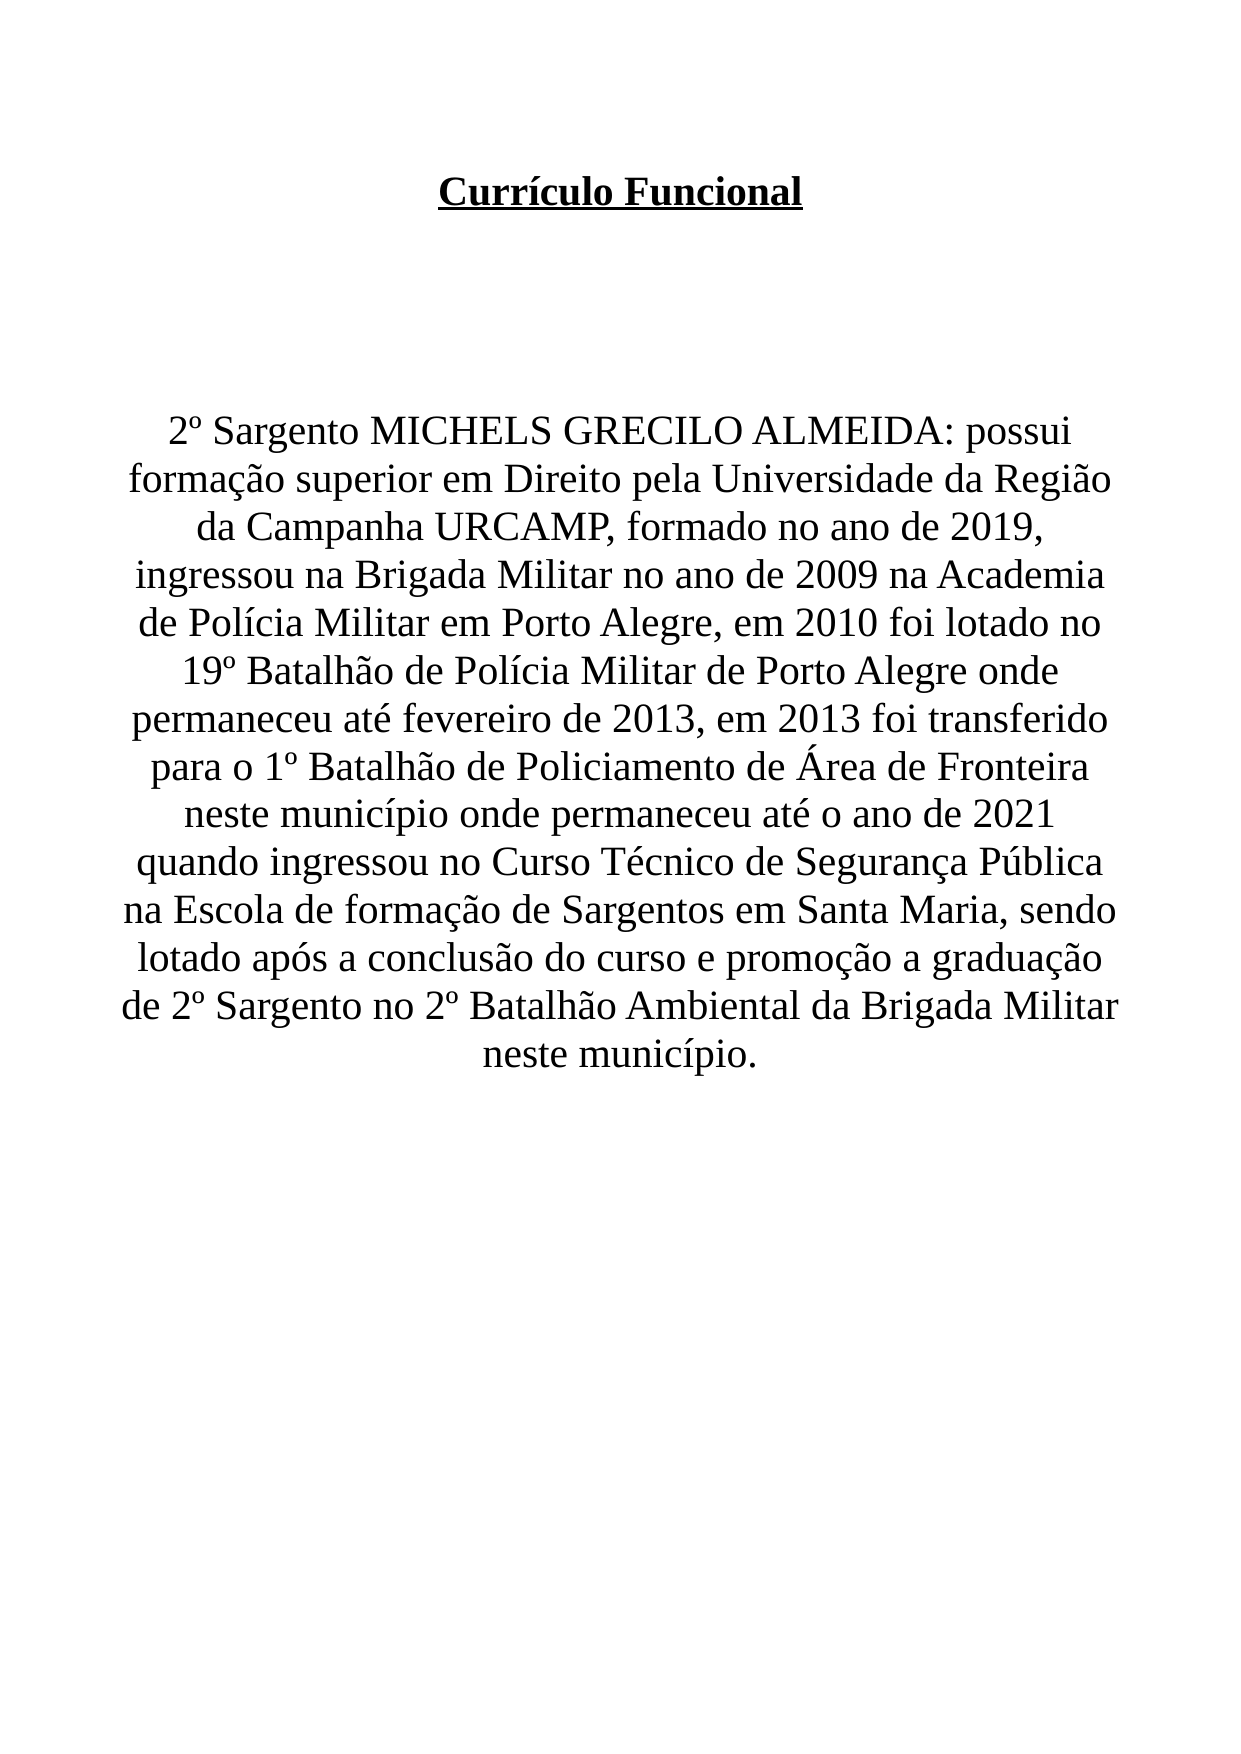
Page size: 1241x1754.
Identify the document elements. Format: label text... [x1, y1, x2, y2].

text Currículo Funcional [118, 166, 1122, 214]
text 2º Sargento MICHELS GRECILO ALMEIDA: possui formação superior em Direito pela Universidade da Região da Campanha URCAMP, formado no ano de 2019, ingressou na Brigada Militar no ano de 2009 na Academia de Polícia Militar em Porto Alegre, em 2010 foi lotado no 19º Batalhão de Polícia Militar de Porto Alegre onde permaneceu até fevereiro de 2013, em 2013 foi transferido para o 1º Batalhão de Policiamento de Área de Fronteira neste município onde permaneceu até o ano de 2021 quando ingressou no Curso Técnico de Segurança Pública na Escola de formação de Sargentos em Santa Maria, sendo lotado após a conclusão do curso e promoção a graduação de 2º Sargento no 2º Batalhão Ambiental da Brigada Militar neste município. [118, 406, 1122, 1076]
